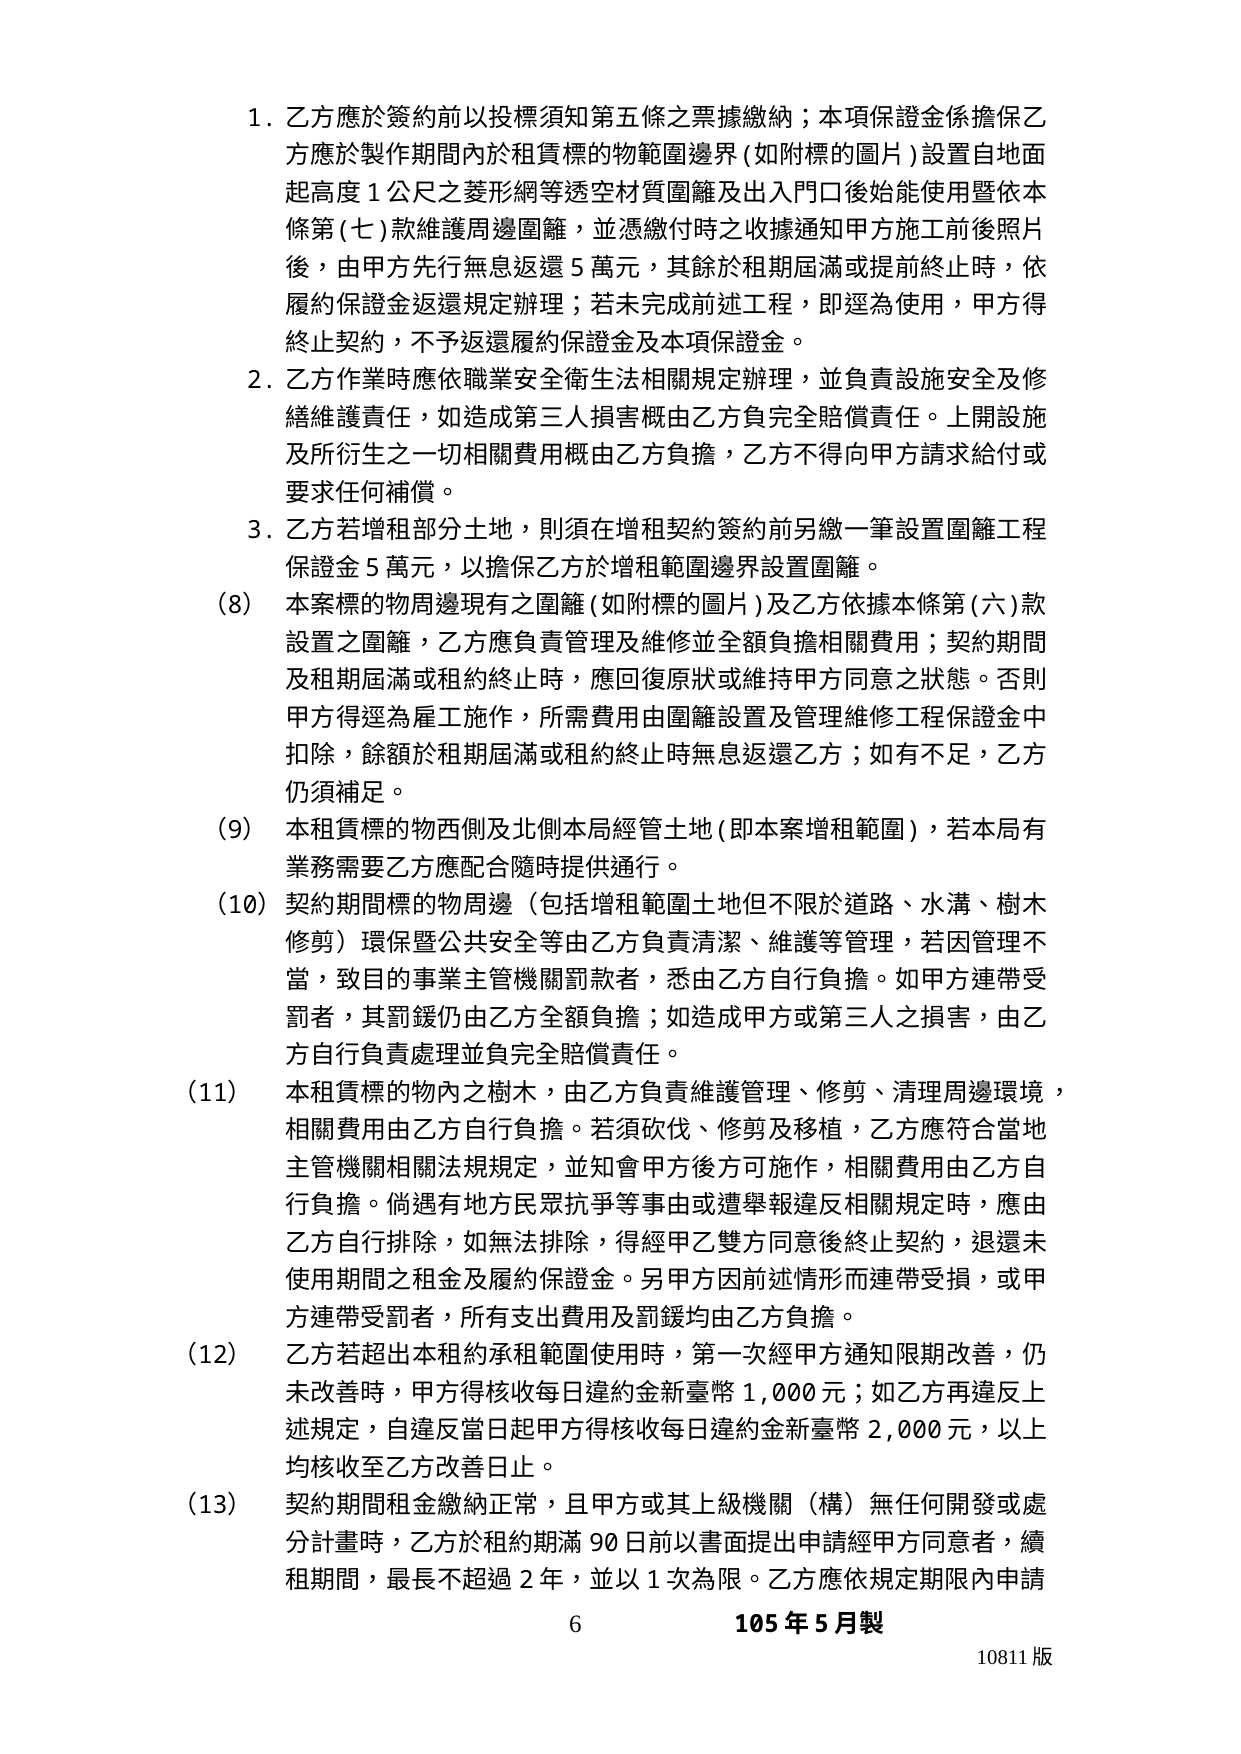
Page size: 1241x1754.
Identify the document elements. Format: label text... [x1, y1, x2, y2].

list 乙方若增租部分土地，則須在增租契約簽約前另繳一筆設置圍籬工程保證金5萬元，以擔保乙方於增租範圍邊界設置圍籬。 [247, 509, 1047, 584]
list 契約期間租金繳納正常，且甲方或其上級機關（構）無任何開發或處分計畫時，乙方於租約期滿90日前以書面提出申請經甲方同意者，續租期間，最長不超過2年，並以1次為限。乙方應依規定期限內申請 [173, 1484, 1047, 1596]
list 乙方作業時應依職業安全衛生法相關規定辦理，並負責設施安全及修繕維護責任，如造成第三人損害概由乙方負完全賠償責任。上開設施及所衍生之一切相關費用概由乙方負擔，乙方不得向甲方請求給付或要求任何補償。 [247, 359, 1047, 509]
list 乙方若超出本租約承租範圍使用時，第一次經甲方通知限期改善，仍未改善時，甲方得核收每日違約金新臺幣1,000元；如乙方再違反上述規定，自違反當日起甲方得核收每日違約金新臺幣2,000元，以上均核收至乙方改善日止。 [173, 1334, 1047, 1484]
list 本租賃標的物西側及北側本局經管土地(即本案增租範圍)，若本局有業務需要乙方應配合隨時提供通行。 [202, 809, 1047, 884]
list 乙方應於簽約前以投標須知第五條之票據繳納；本項保證金係擔保乙方應於製作期間內於租賃標的物範圍邊界(如附標的圖片)設置自地面起高度1公尺之菱形網等透空材質圍籬及出入門口後始能使用暨依本條第(七)款維護周邊圍籬，並憑繳付時之收據通知甲方施工前後照片後，由甲方先行無息返還5萬元，其餘於租期屆滿或提前終止時，依履約保證金返還規定辦理；若未完成前述工程，即逕為使用，甲方得終止契約，不予返還履約保證金及本項保證金。 [247, 96, 1047, 359]
list 本案標的物周邊現有之圍籬(如附標的圖片)及乙方依據本條第(六)款設置之圍籬，乙方應負責管理及維修並全額負擔相關費用；契約期間及租期屆滿或租約終止時，應回復原狀或維持甲方同意之狀態。否則甲方得逕為雇工施作，所需費用由圍籬設置及管理維修工程保證金中扣除，餘額於租期屆滿或租約終止時無息返還乙方；如有不足，乙方仍須補足。 [202, 584, 1047, 809]
list 本租賃標的物內之樹木，由乙方負責維護管理、修剪、清理周邊環境，相關費用由乙方自行負擔。若須砍伐、修剪及移植，乙方應符合當地主管機關相關法規規定，並知會甲方後方可施作，相關費用由乙方自行負擔。倘遇有地方民眾抗爭等事由或遭舉報違反相關規定時，應由乙方自行排除，如無法排除，得經甲乙雙方同意後終止契約，退還未使用期間之租金及履約保證金。另甲方因前述情形而連帶受損，或甲方連帶受罰者，所有支出費用及罰鍰均由乙方負擔。 [173, 1071, 1047, 1334]
list 契約期間標的物周邊（包括增租範圍土地但不限於道路、水溝、樹木修剪）環保暨公共安全等由乙方負責清潔、維護等管理，若因管理不當，致目的事業主管機關罰款者，悉由乙方自行負擔。如甲方連帶受罰者，其罰鍰仍由乙方全額負擔；如造成甲方或第三人之損害，由乙方自行負責處理並負完全賠償責任。 [202, 884, 1047, 1071]
